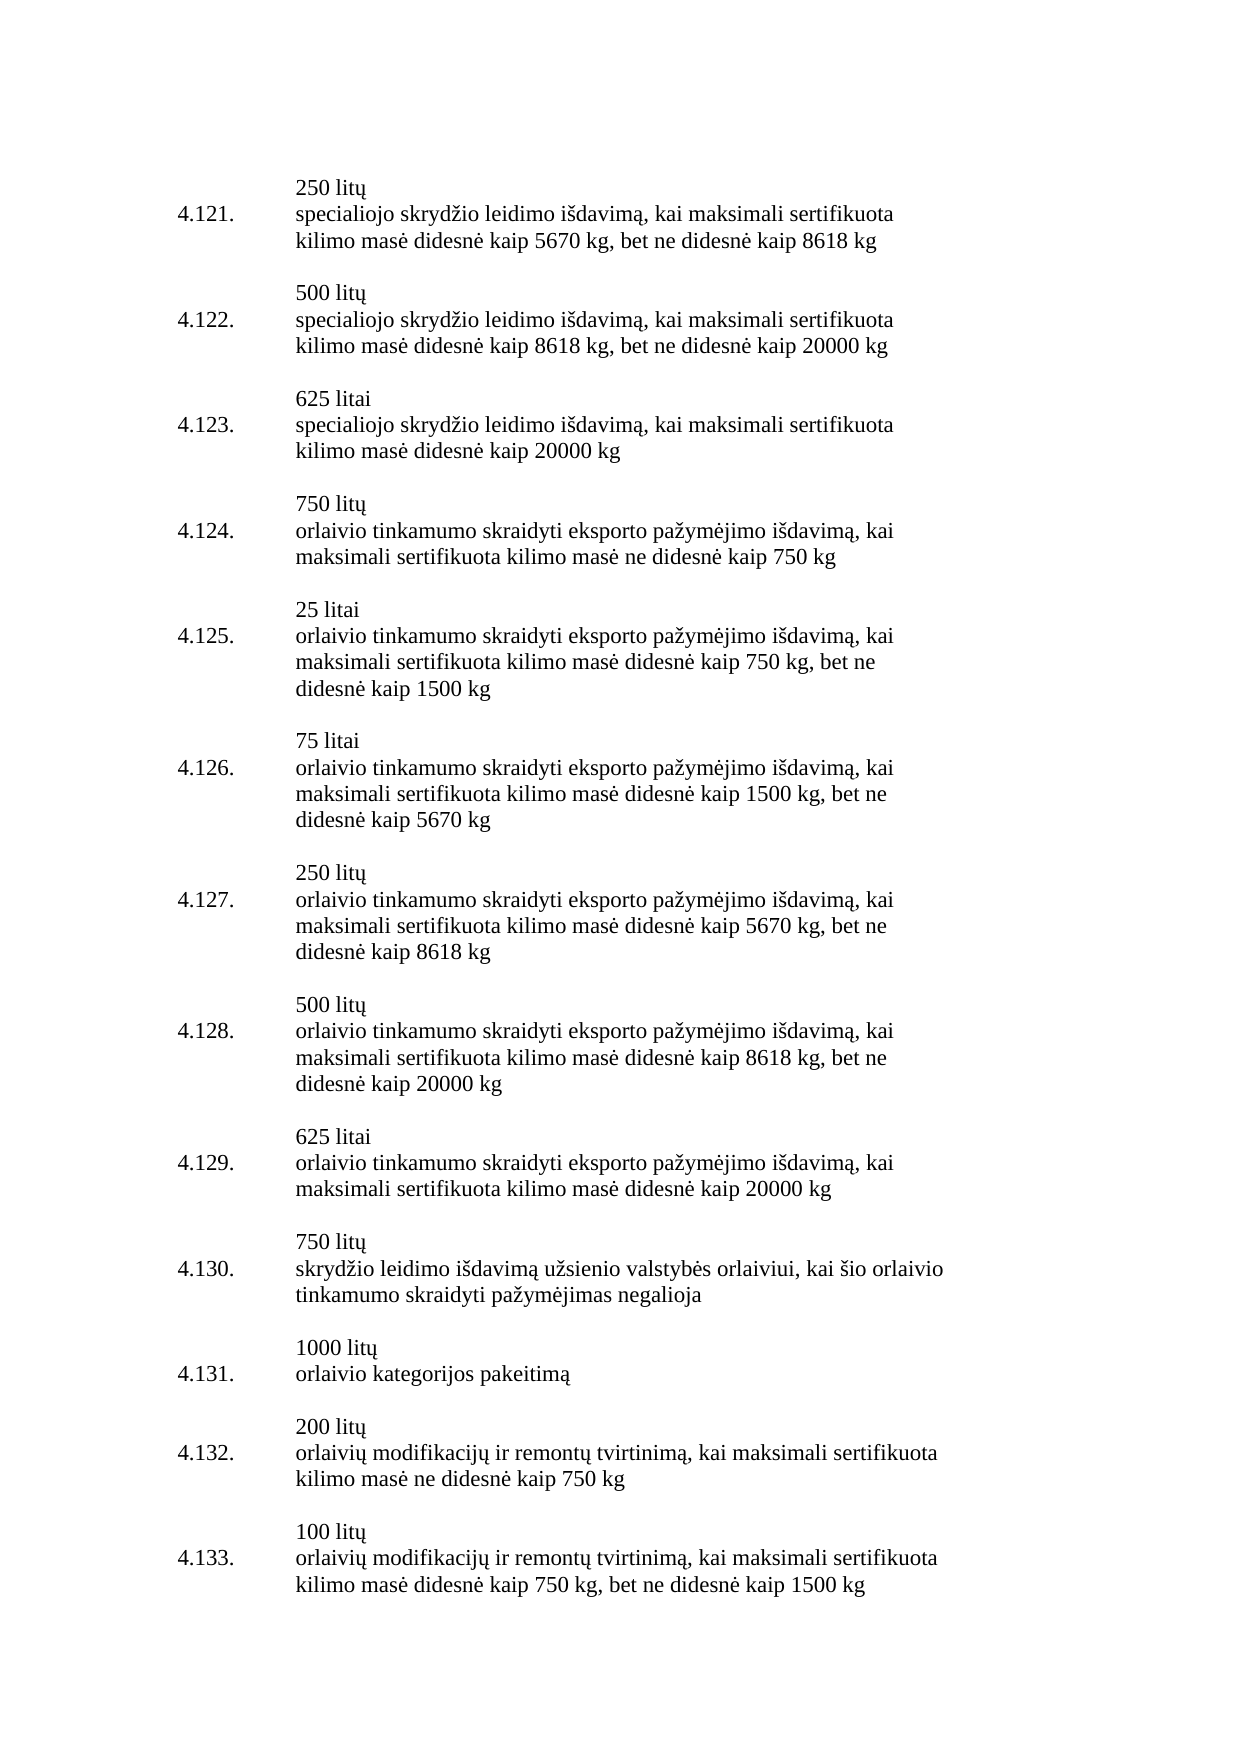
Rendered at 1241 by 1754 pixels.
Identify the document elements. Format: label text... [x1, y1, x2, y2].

text 4.122. specialiojo skrydžio leidimo išdavimą, kai maksimali sertifikuota kilimo masė didesnė kaip 8618 kg, bet ne didesnė kaip 20000 kg 625 litai [177, 306, 945, 411]
text 4.131. orlaivio kategorijos pakeitimą 200 litų [177, 1360, 945, 1439]
text 250 litų [177, 148, 945, 200]
text 4.130. skrydžio leidimo išdavimą užsienio valstybės orlaiviui, kai šio orlaivio tinkamumo skraidyti pažymėjimas negalioja 1000 litų [177, 1254, 945, 1360]
text 4.121. specialiojo skrydžio leidimo išdavimą, kai maksimali sertifikuota kilimo masė didesnė kaip 5670 kg, bet ne didesnė kaip 8618 kg 500 litų [177, 200, 945, 306]
text 4.129. orlaivio tinkamumo skraidyti eksporto pažymėjimo išdavimą, kai maksimali sertifikuota kilimo masė didesnė kaip 20000 kg 750 litų [177, 1149, 945, 1254]
text 4.128. orlaivio tinkamumo skraidyti eksporto pažymėjimo išdavimą, kai maksimali sertifikuota kilimo masė didesnė kaip 8618 kg, bet ne didesnė kaip 20000 kg 625 litai [177, 1017, 945, 1149]
text 4.123. specialiojo skrydžio leidimo išdavimą, kai maksimali sertifikuota kilimo masė didesnė kaip 20000 kg 750 litų [177, 411, 945, 517]
text 4.132. orlaivių modifikacijų ir remontų tvirtinimą, kai maksimali sertifikuota kilimo masė ne didesnė kaip 750 kg 100 litų [177, 1439, 945, 1544]
text 4.125. orlaivio tinkamumo skraidyti eksporto pažymėjimo išdavimą, kai maksimali sertifikuota kilimo masė didesnė kaip 750 kg, bet ne didesnė kaip 1500 kg 75 litai [177, 622, 945, 754]
text 4.124. orlaivio tinkamumo skraidyti eksporto pažymėjimo išdavimą, kai maksimali sertifikuota kilimo masė ne didesnė kaip 750 kg 25 litai [177, 517, 945, 622]
text 4.127. orlaivio tinkamumo skraidyti eksporto pažymėjimo išdavimą, kai maksimali sertifikuota kilimo masė didesnė kaip 5670 kg, bet ne didesnė kaip 8618 kg 500 litų [177, 886, 945, 1017]
text 4.126. orlaivio tinkamumo skraidyti eksporto pažymėjimo išdavimą, kai maksimali sertifikuota kilimo masė didesnė kaip 1500 kg, bet ne didesnė kaip 5670 kg 250 litų [177, 754, 945, 886]
text 4.133. orlaivių modifikacijų ir remontų tvirtinimą, kai maksimali sertifikuota kilimo masė didesnė kaip 750 kg, bet ne didesnė kaip 1500 kg [177, 1544, 945, 1597]
